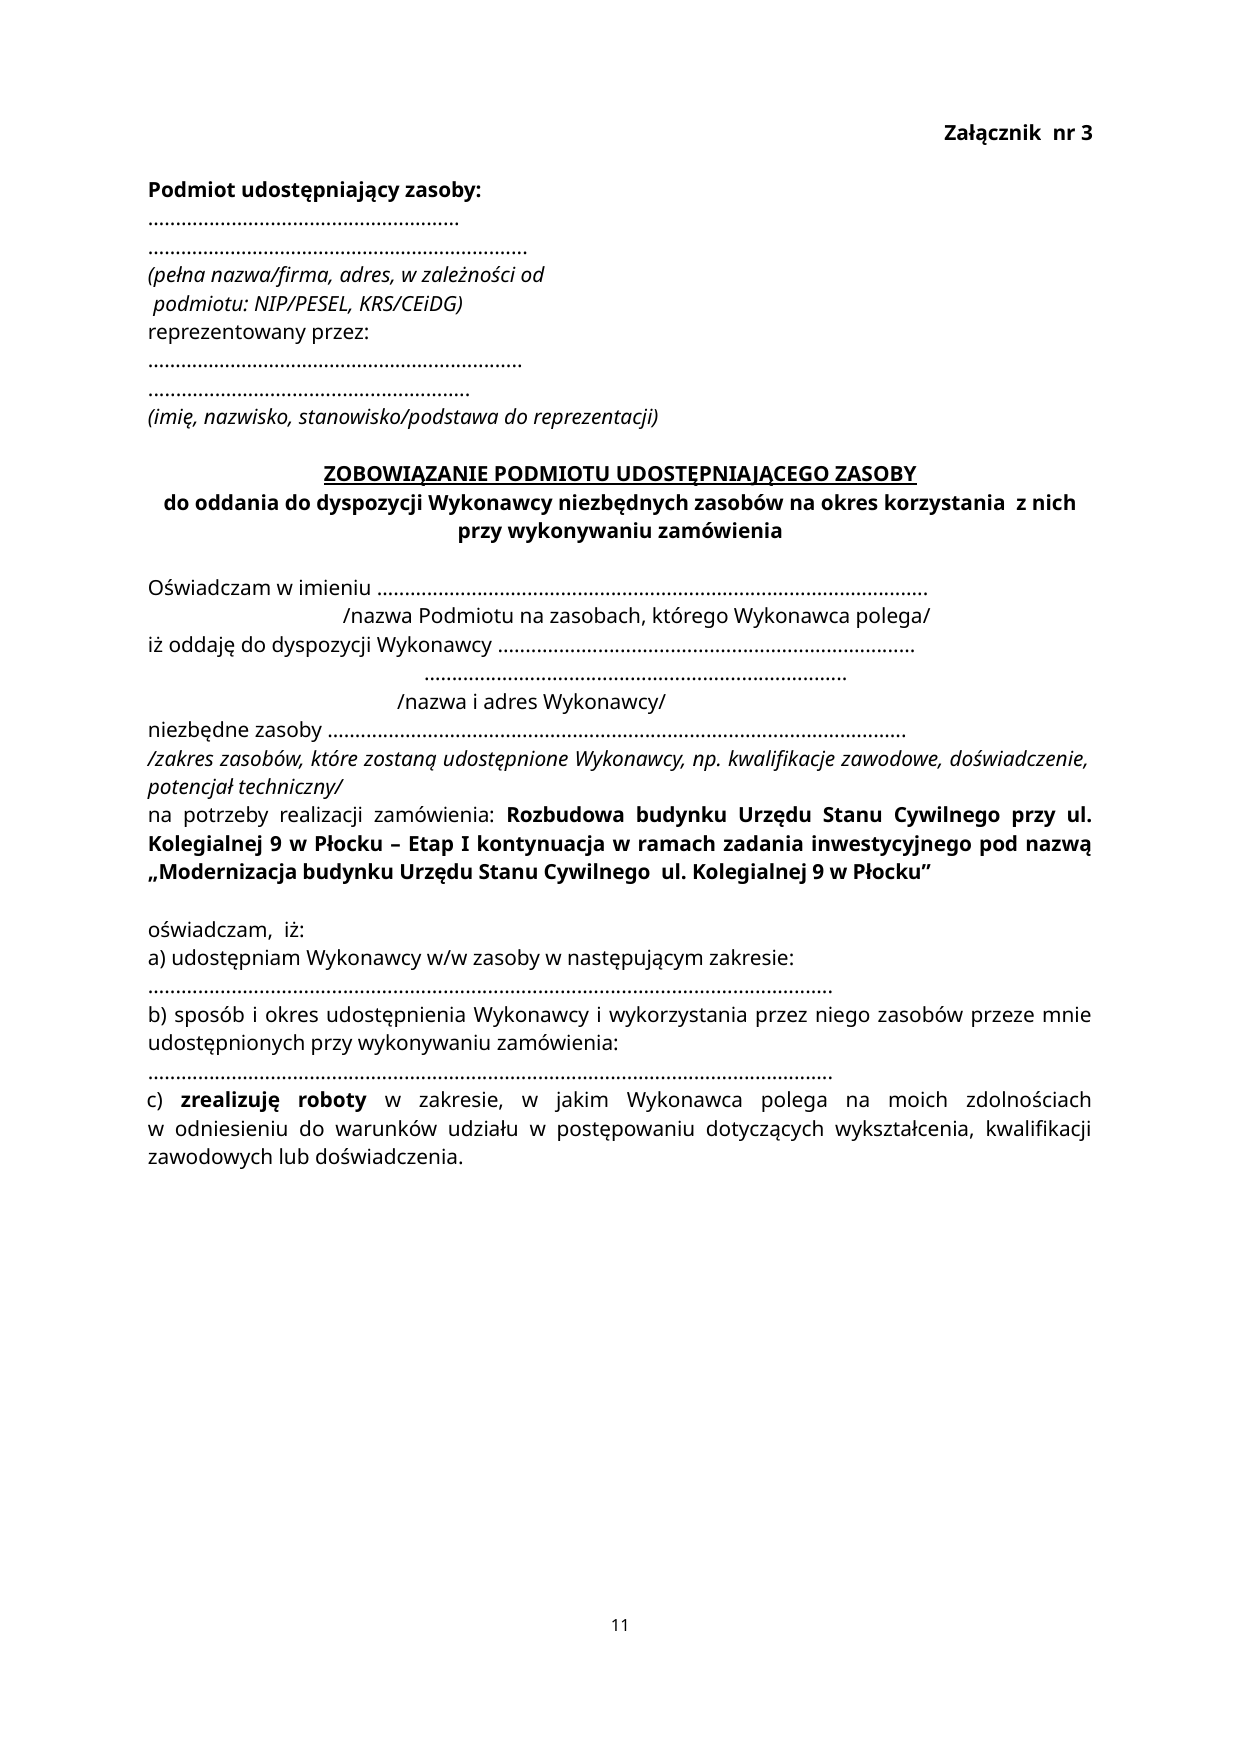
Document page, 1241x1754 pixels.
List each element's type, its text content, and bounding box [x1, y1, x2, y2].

text na potrzeby realizacji zamówienia: Rozbudowa budynku Urzędu Stanu Cywilnego przy ul. Kolegialnej 9 w Płocku – Etap I kontynuacja w ramach zadania inwestycyjnego pod nazwą „Modernizacja budynku Urzędu Stanu Cywilnego ul. Kolegialnej 9 w Płocku” [148, 801, 1093, 886]
text b) sposób i okres udostępnienia Wykonawcy i wykorzystania przez niego zasobów przeze mnie udostępnionych przy wykonywaniu zamówienia: [148, 1000, 1093, 1057]
text /nazwa i adres Wykonawcy/ [148, 687, 1093, 715]
text ZOBOWIĄZANIE PODMIOTU UDOSTĘPNIAJĄCEGO ZASOBY [148, 459, 1093, 488]
text …………………………………………………............ [148, 232, 1093, 260]
text .............……….................................... [148, 374, 1093, 402]
text (imię, nazwisko, stanowisko/podstawa do reprezentacji) [148, 402, 1093, 431]
text /nazwa Podmiotu na zasobach, którego Wykonawca polega/ [148, 602, 1093, 630]
text c) zrealizuję roboty w zakresie, w jakim Wykonawca polega na moich zdolnościach w odniesieniu do warunków udziału w postępowaniu dotyczących wykształcenia, kwalifikacji zawodowych lub doświadczenia. [146, 1085, 1093, 1171]
text oświadczam, iż: [148, 915, 1093, 943]
text niezbędne zasoby …..................................................................................................... [148, 715, 1093, 744]
text reprezentowany przez: [148, 317, 1093, 346]
text Załącznik nr 3 [148, 118, 1093, 147]
text a) udostępniam Wykonawcy w/w zasoby w następującym zakresie: [148, 943, 1093, 972]
text ……………………………………………................. [148, 346, 1093, 374]
text …......................................................................... [148, 658, 1093, 687]
text /zakres zasobów, które zostaną udostępnione Wykonawcy, np. kwalifikacje zawodowe, doświadczenie, potencjał techniczny/ [148, 744, 1093, 801]
text …........................................................................................................................ [148, 1057, 1093, 1085]
text …..................................................... [148, 203, 1093, 232]
text Oświadczam w imieniu …................................................................................................ [148, 573, 1093, 602]
text iż oddaję do dyspozycji Wykonawcy ........................................................................... [148, 630, 1093, 658]
text (pełna nazwa/firma, adres, w zależności od [148, 260, 1093, 289]
text Podmiot udostępniający zasoby: [148, 175, 1093, 203]
text do oddania do dyspozycji Wykonawcy niezbędnych zasobów na okres korzystania z nich przy wykonywaniu zamówienia [148, 488, 1093, 545]
text …........................................................................................................................ [148, 972, 1093, 1000]
text podmiotu: NIP/PESEL, KRS/CEiDG) [148, 289, 1093, 317]
